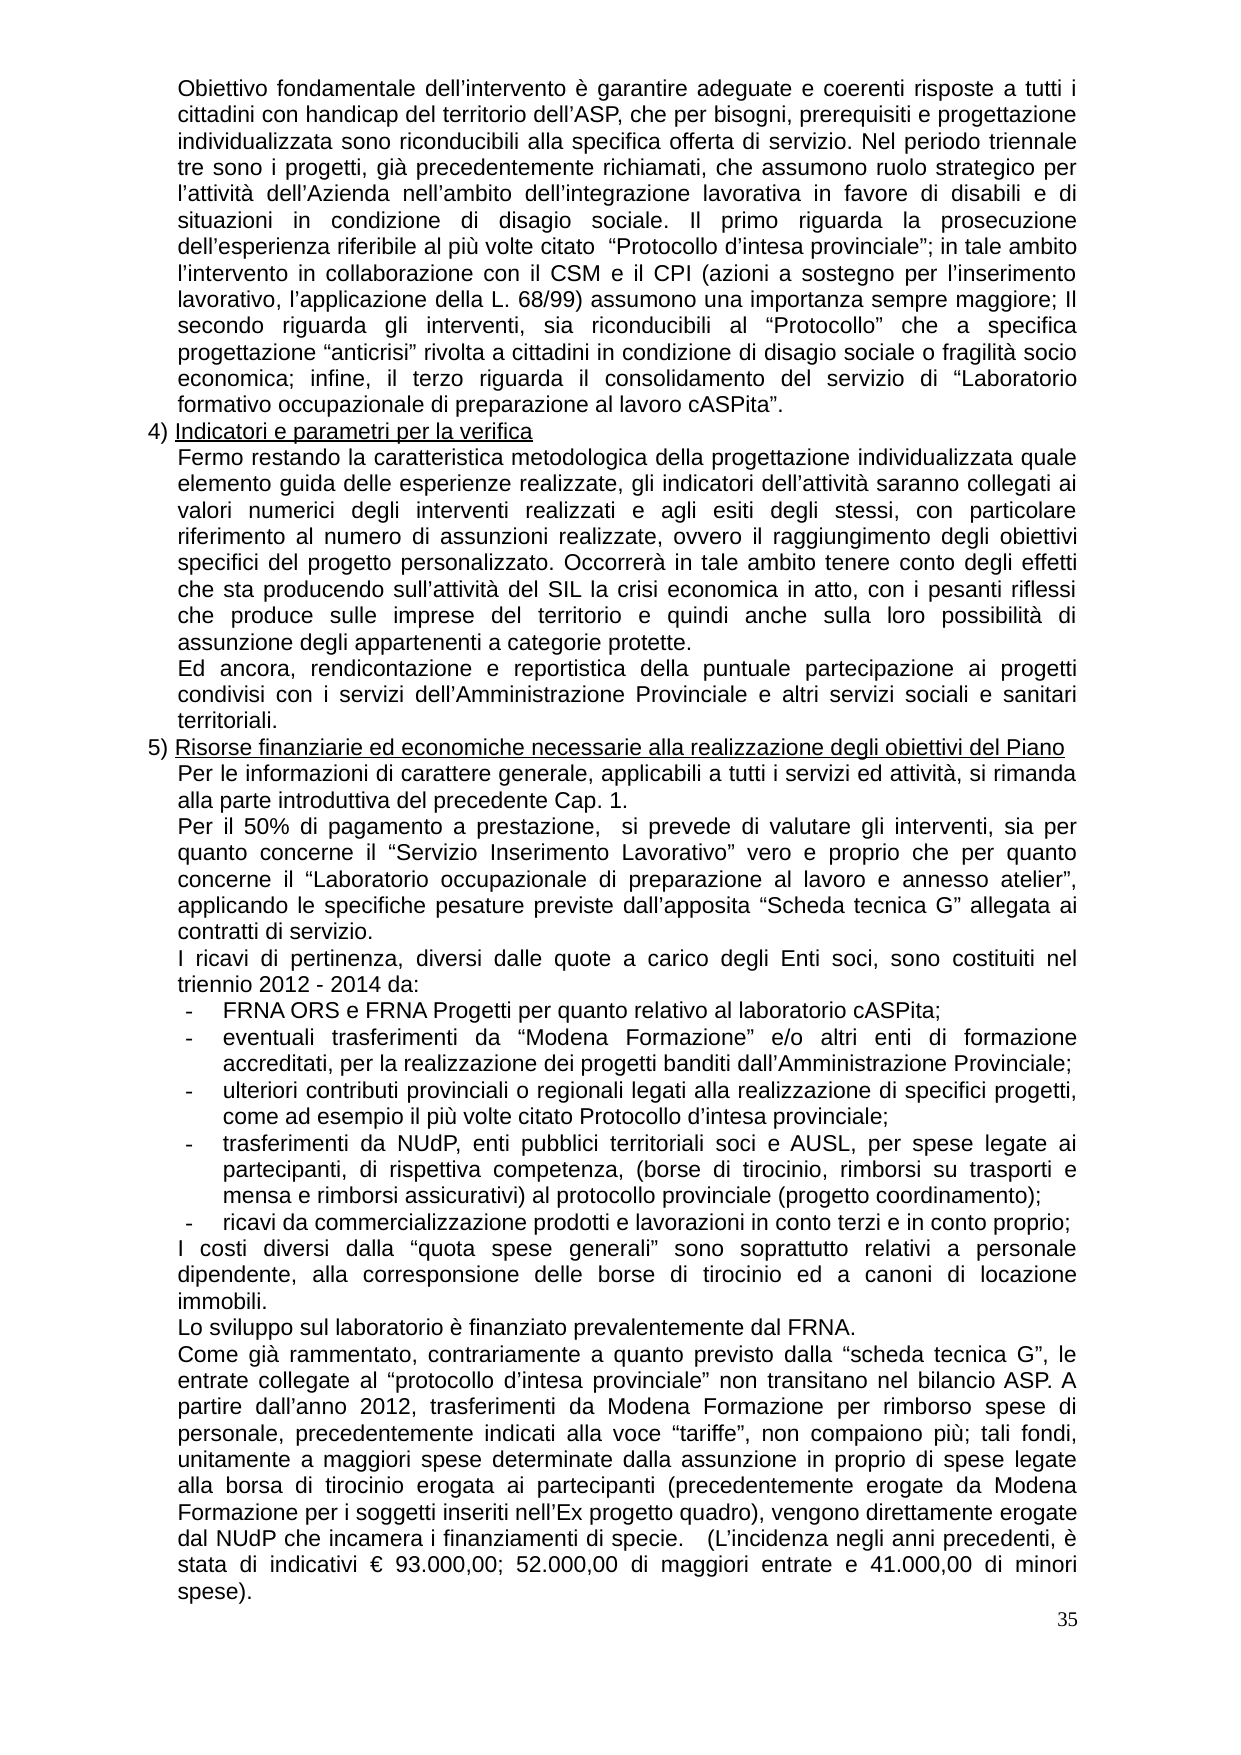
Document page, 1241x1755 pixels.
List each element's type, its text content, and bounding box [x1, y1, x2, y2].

text Per il 50% di pagamento a prestazione, si prevede di valutare gli interventi, sia per quanto concerne il “Servizio Inserimento Lavorativo” vero e proprio che per quanto concerne il “Laboratorio occupazionale di preparazione al lavoro e annesso atelier”, applicando le specifiche pesature previste dall’apposita “Scheda tecnica G” allegata ai contratti di servizio. [177, 813, 1078, 945]
list eventuali trasferimenti da “Modena Formazione” e/o altri enti di formazione accreditati, per la realizzazione dei progetti banditi dall’Amministrazione Provinciale; [185, 1024, 1078, 1077]
text 5) Risorse finanziarie ed economiche necessarie alla realizzazione degli obiettivi del Piano [148, 734, 1078, 760]
text Obiettivo fondamentale dell’intervento è garantire adeguate e coerenti risposte a tutti i cittadini con handicap del territorio dell’ASP, che per bisogni, prerequisiti e progettazione individualizzata sono riconducibili alla specifica offerta di servizio. Nel periodo triennale tre sono i progetti, già precedentemente richiamati, che assumono ruolo strategico per l’attività dell’Azienda nell’ambito dell’integrazione lavorativa in favore di disabili e di situazioni in condizione di disagio sociale. Il primo riguarda la prosecuzione dell’esperienza riferibile al più volte citato “Protocollo d’intesa provinciale”; in tale ambito l’intervento in collaborazione con il CSM e il CPI (azioni a sostegno per l’inserimento lavorativo, l’applicazione della L. 68/99) assumono una importanza sempre maggiore; Il secondo riguarda gli interventi, sia riconducibili al “Protocollo” che a specifica progettazione “anticrisi” rivolta a cittadini in condizione di disagio sociale o fragilità socio economica; infine, il terzo riguarda il consolidamento del servizio di “Laboratorio formativo occupazionale di preparazione al lavoro cASPita”. [177, 75, 1078, 418]
text Per le informazioni di carattere generale, applicabili a tutti i servizi ed attività, si rimanda alla parte introduttiva del precedente Cap. 1. [177, 760, 1078, 813]
list ricavi da commercializzazione prodotti e lavorazioni in conto terzi e in conto proprio; [185, 1209, 1078, 1235]
text Fermo restando la caratteristica metodologica della progettazione individualizzata quale elemento guida delle esperienze realizzate, gli indicatori dell’attività saranno collegati ai valori numerici degli interventi realizzati e agli esiti degli stessi, con particolare riferimento al numero di assunzioni realizzate, ovvero il raggiungimento degli obiettivi specifici del progetto personalizzato. Occorrerà in tale ambito tenere conto degli effetti che sta producendo sull’attività del SIL la crisi economica in atto, con i pesanti riflessi che produce sulle imprese del territorio e quindi anche sulla loro possibilità di assunzione degli appartenenti a categorie protette. [177, 444, 1078, 655]
list ulteriori contributi provinciali o regionali legati alla realizzazione di specifici progetti, come ad esempio il più volte citato Protocollo d’intesa provinciale; [185, 1077, 1078, 1129]
text I ricavi di pertinenza, diversi dalle quote a carico degli Enti soci, sono costituiti nel triennio 2012 - 2014 da: [177, 945, 1078, 997]
text 4) Indicatori e parametri per la verifica [148, 418, 1078, 444]
list FRNA ORS e FRNA Progetti per quanto relativo al laboratorio cASPita; [185, 997, 1078, 1024]
list trasferimenti da NUdP, enti pubblici territoriali soci e AUSL, per spese legate ai partecipanti, di rispettiva competenza, (borse di tirocinio, rimborsi su trasporti e mensa e rimborsi assicurativi) al protocollo provinciale (progetto coordinamento); [185, 1129, 1078, 1209]
text I costi diversi dalla “quota spese generali” sono soprattutto relativi a personale dipendente, alla corresponsione delle borse di tirocinio ed a canoni di locazione immobili. [177, 1235, 1078, 1314]
text Come già rammentato, contrariamente a quanto previsto dalla “scheda tecnica G”, le entrate collegate al “protocollo d’intesa provinciale” non transitano nel bilancio ASP. A partire dall’anno 2012, trasferimenti da Modena Formazione per rimborso spese di personale, precedentemente indicati alla voce “tariffe”, non compaiono più; tali fondi, unitamente a maggiori spese determinate dalla assunzione in proprio di spese legate alla borsa di tirocinio erogata ai partecipanti (precedentemente erogate da Modena Formazione per i soggetti inseriti nell’Ex progetto quadro), vengono direttamente erogate dal NUdP che incamera i finanziamenti di specie. (L’incidenza negli anni precedenti, è stata di indicativi € 93.000,00; 52.000,00 di maggiori entrate e 41.000,00 di minori spese). [177, 1341, 1078, 1604]
text Ed ancora, rendicontazione e reportistica della puntuale partecipazione ai progetti condivisi con i servizi dell’Amministrazione Provinciale e altri servizi sociali e sanitari territoriali. [177, 655, 1078, 734]
text Lo sviluppo sul laboratorio è finanziato prevalentemente dal FRNA. [177, 1314, 1078, 1341]
